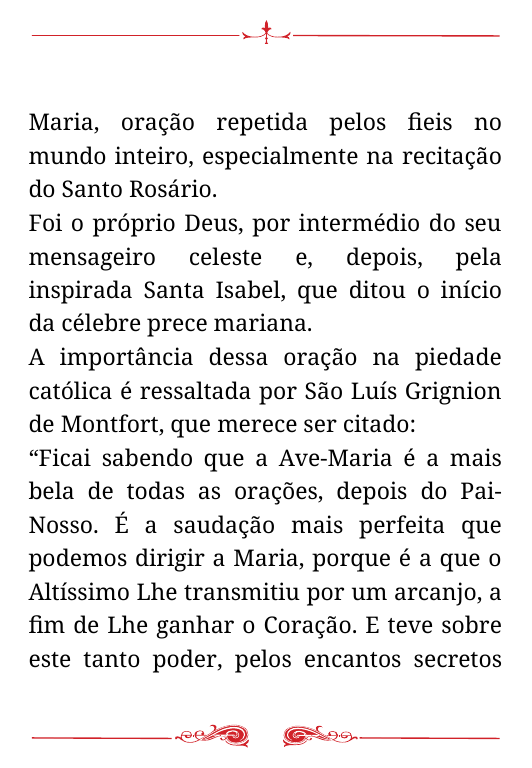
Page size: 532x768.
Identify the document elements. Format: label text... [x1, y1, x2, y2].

text Maria, oração repetida pelos fieis no mundo inteiro, especialmente na recitação do Santo Rosário. [28, 106, 502, 204]
text “Ficai sabendo que a Ave-Maria é a mais bela de todas as orações, depois do Pai-Nosso. É a saudação mais perfeita que podemos dirigir a Maria, porque é a que o Altíssimo Lhe transmitiu por um arcanjo, a fim de Lhe ganhar o Coração. E teve sobre este tanto poder, pelos encantos secretos [28, 442, 502, 674]
text Foi o próprio Deus, por intermédio do seu mensageiro celeste e, depois, pela inspirada Santa Isabel, que ditou o início da célebre prece mariana. [28, 207, 502, 338]
text A importância dessa oração na piedade católica é ressaltada por São Luís Grignion de Montfort, que merece ser citado: [28, 341, 502, 439]
